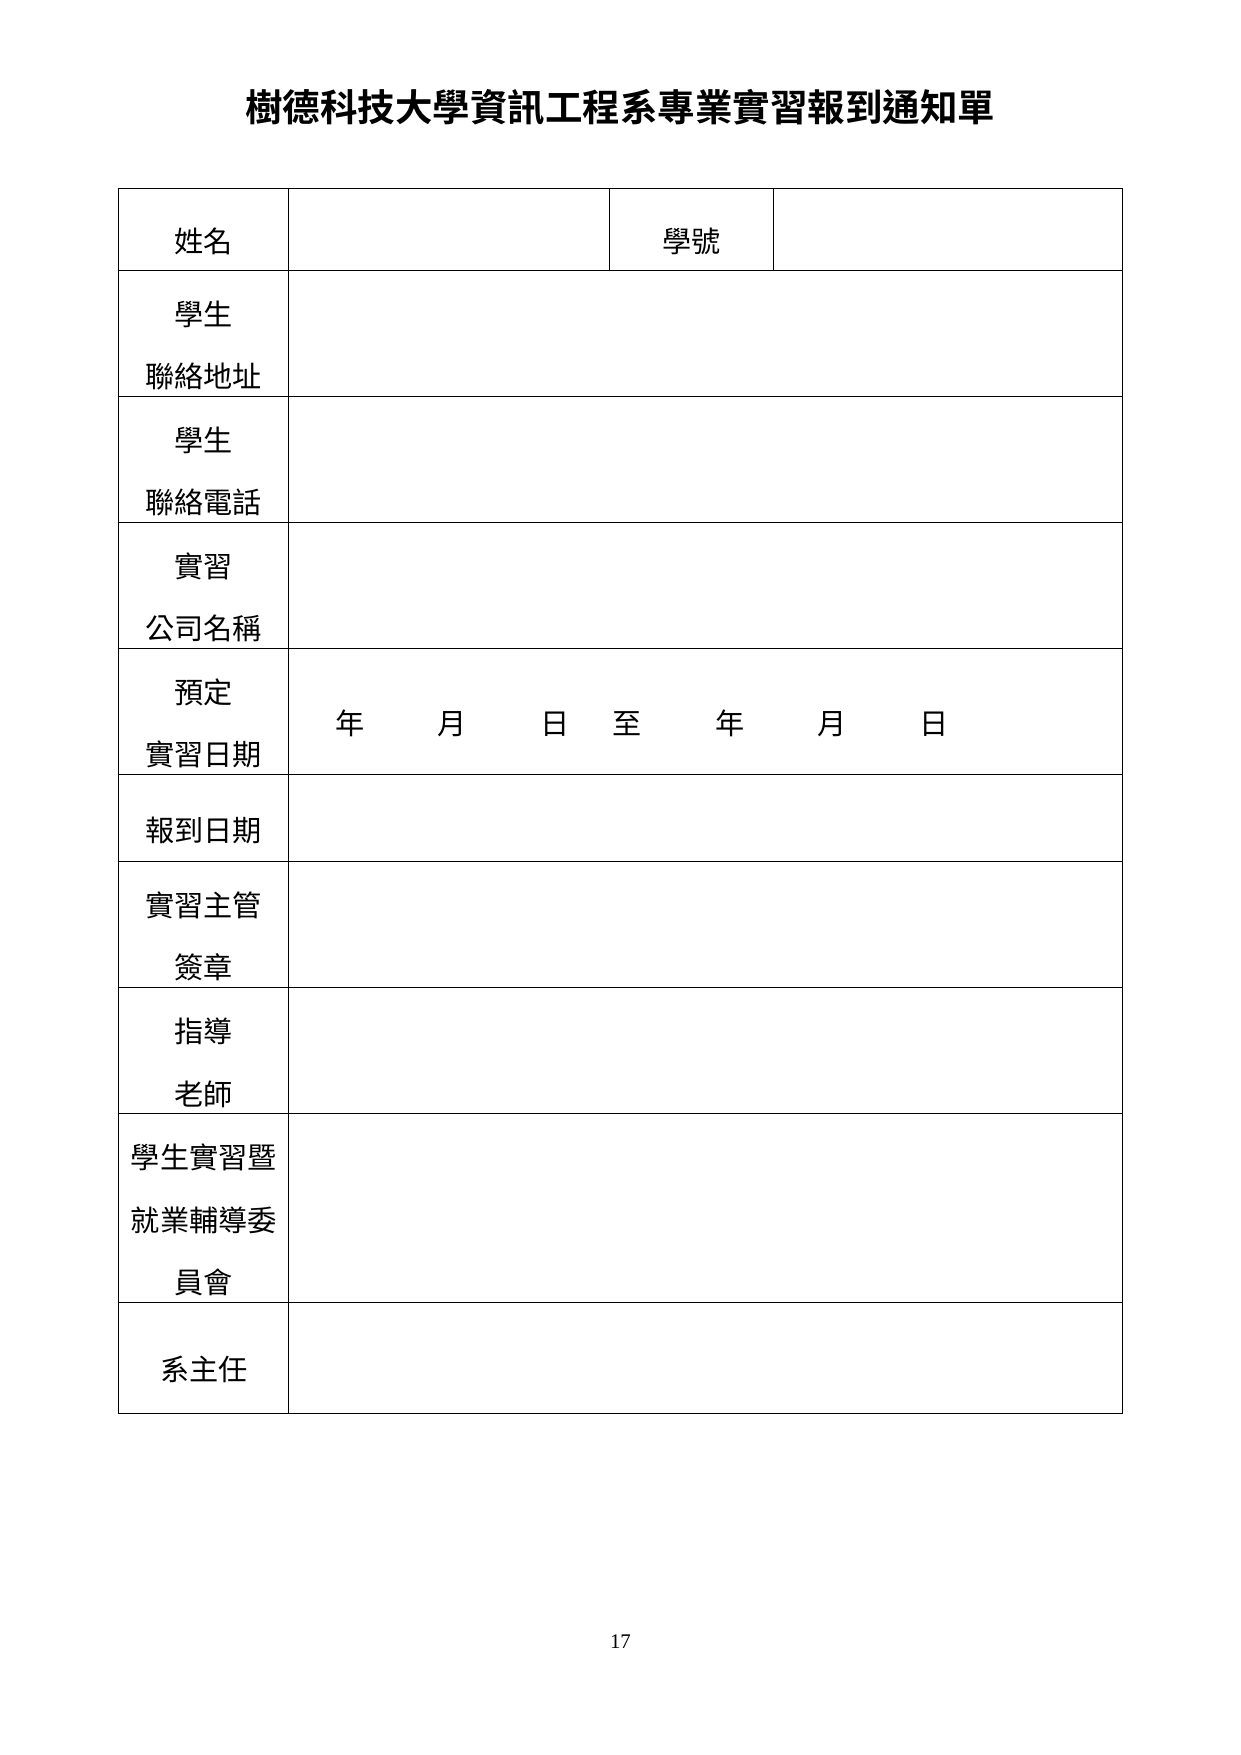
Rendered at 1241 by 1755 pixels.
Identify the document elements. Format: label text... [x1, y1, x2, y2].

table_cell [289, 523, 1122, 648]
table_cell 學生 聯絡地址 [119, 271, 288, 396]
table_header [774, 189, 1122, 269]
table_cell 學生 聯絡電話 [119, 397, 288, 522]
table_cell 學生實習暨就業輔導委員會 [119, 1114, 288, 1302]
table_cell [289, 271, 1122, 396]
table_header [289, 189, 609, 269]
table_cell 系主任 [119, 1303, 288, 1413]
table_cell [289, 862, 1122, 987]
table_cell 指導 老師 [119, 988, 288, 1113]
table_cell [289, 775, 1122, 861]
table_cell 實習主管 簽章 [119, 862, 288, 987]
table_header 姓名 [119, 189, 288, 269]
table_cell 年 月 日 至 年 月 日 [289, 649, 1122, 774]
table_cell [289, 988, 1122, 1113]
table_cell [289, 1303, 1122, 1413]
table_cell 實習 公司名稱 [119, 523, 288, 648]
table_cell [289, 397, 1122, 522]
table_cell [289, 1114, 1122, 1302]
table_cell 預定 實習日期 [119, 649, 288, 774]
table_cell 報到日期 [119, 775, 288, 861]
table_header 學號 [610, 189, 773, 269]
text 樹德科技大學資訊工程系專業實習報到通知單 [118, 63, 1122, 125]
